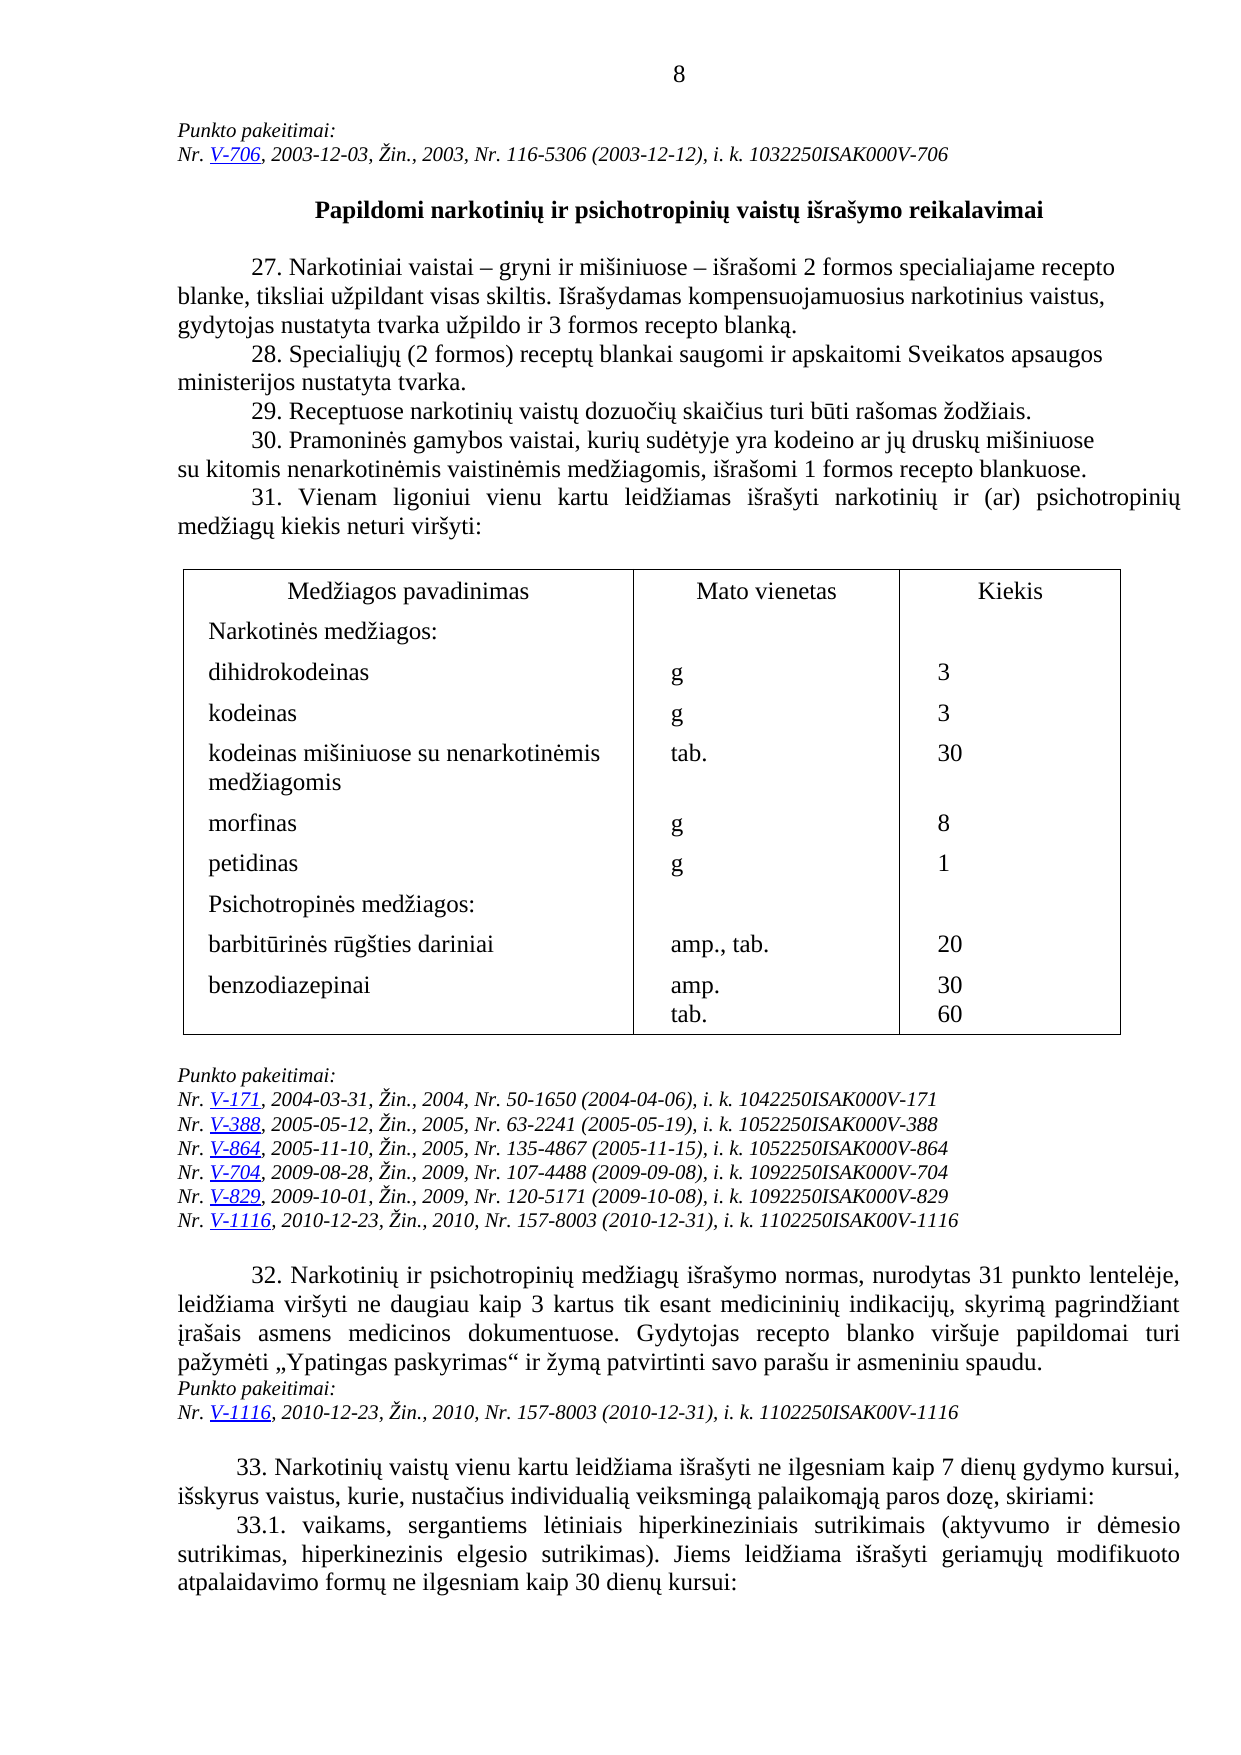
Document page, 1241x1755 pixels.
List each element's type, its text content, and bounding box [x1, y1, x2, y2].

text Nr. V-706, 2003-12-03, Žin., 2003, Nr. 116-5306 (2003-12-12), i. k. 1032250ISAK000V-706 [177, 142, 1181, 166]
table_cell [900, 883, 1120, 923]
text Nr. V-1116, 2010-12-23, Žin., 2010, Nr. 157-8003 (2010-12-31), i. k. 1102250ISAK00V-1116 [177, 1399, 1181, 1424]
table_cell Psichotropinės medžiagos: [184, 883, 633, 923]
text 33.1. vaikams, sergantiems lėtiniais hiperkineziniais sutrikimais (aktyvumo ir dėmesio sutrikimas, hiperkinezinis elgesio sutrikimas). Jiems leidžiama išrašyti geriamųjų modifikuoto atpalaidavimo formų ne ilgesniam kaip 30 dienų kursui: [177, 1510, 1181, 1596]
table_cell 3 [900, 692, 1120, 732]
text Nr. V-864, 2005-11-10, Žin., 2005, Nr. 135-4867 (2005-11-15), i. k. 1052250ISAK000V-864 [177, 1136, 1181, 1159]
table_cell 20 [900, 924, 1120, 964]
text 29. Receptuose narkotinių vaistų dozuočių skaičius turi būti rašomas žodžiais. [177, 396, 1122, 425]
table_cell g [634, 802, 899, 842]
text Nr. V-1116, 2010-12-23, Žin., 2010, Nr. 157-8003 (2010-12-31), i. k. 1102250ISAK00V-1116 [177, 1208, 1181, 1232]
table_cell [900, 610, 1120, 651]
table_header Mato vienetas [634, 570, 899, 610]
text Punkto pakeitimai: [177, 1376, 1181, 1399]
text Nr. V-388, 2005-05-12, Žin., 2005, Nr. 63-2241 (2005-05-19), i. k. 1052250ISAK000V-388 [177, 1111, 1181, 1136]
text Punkto pakeitimai: [177, 118, 1181, 142]
table_cell kodeinas [184, 692, 633, 732]
table_cell morfinas [184, 802, 633, 842]
text Papildomi narkotinių ir psichotropinių vaistų išrašymo reikalavimai [177, 195, 1181, 224]
table_cell barbitūrinės rūgšties dariniai [184, 924, 633, 964]
table_header Kiekis [900, 570, 1120, 610]
table_cell g [634, 651, 899, 692]
table_cell [634, 610, 899, 651]
table_header Medžiagos pavadinimas [184, 570, 633, 610]
table_cell 3 [900, 651, 1120, 692]
text 32. Narkotinių ir psichotropinių medžiagų išrašymo normas, nurodytas 31 punkto lentelėje, leidžiama viršyti ne daugiau kaip 3 kartus tik esant medicininių indikacijų, skyrimą pagrindžiant įrašais asmens medicinos dokumentuose. Gydytojas recepto blanko viršuje papildomai turi pažymėti „Ypatingas paskyrimas“ ir žymą patvirtinti savo parašu ir asmeniniu spaudu. [177, 1261, 1181, 1376]
table_cell [634, 883, 899, 923]
table_cell 30 [900, 732, 1120, 802]
table_cell 30 60 [900, 964, 1120, 1033]
table_cell Narkotinės medžiagos: [184, 610, 633, 651]
text Punkto pakeitimai: [177, 1063, 1181, 1087]
text Nr. V-171, 2004-03-31, Žin., 2004, Nr. 50-1650 (2004-04-06), i. k. 1042250ISAK000V-171 [177, 1087, 1181, 1111]
table_cell amp. tab. [634, 964, 899, 1033]
table_cell dihidrokodeinas [184, 651, 633, 692]
text 31. Vienam ligoniui vienu kartu leidžiamas išrašyti narkotinių ir (ar) psichotropinių medžiagų kiekis neturi viršyti: [177, 482, 1181, 540]
table_cell amp., tab. [634, 924, 899, 964]
text 30. Pramoninės gamybos vaistai, kurių sudėtyje yra kodeino ar jų druskų mišiniuose su kitomis nenarkotinėmis vaistinėmis medžiagomis, išrašomi 1 formos recepto blankuose. [177, 425, 1122, 482]
text Nr. V-829, 2009-10-01, Žin., 2009, Nr. 120-5171 (2009-10-08), i. k. 1092250ISAK000V-829 [177, 1184, 1181, 1208]
table_cell 8 [900, 802, 1120, 842]
table_cell 1 [900, 842, 1120, 883]
text 27. Narkotiniai vaistai – gryni ir mišiniuose – išrašomi 2 formos specialiajame recepto blanke, tiksliai užpildant visas skiltis. Išrašydamas kompensuojamuosius narkotinius vaistus, gydytojas nustatyta tvarka užpildo ir 3 formos recepto blanką. [177, 252, 1122, 339]
text 28. Specialiųjų (2 formos) receptų blankai saugomi ir apskaitomi Sveikatos apsaugos ministerijos nustatyta tvarka. [177, 339, 1122, 396]
table_cell g [634, 692, 899, 732]
table_cell kodeinas mišiniuose su nenarkotinėmis medžiagomis [184, 732, 633, 802]
text 33. Narkotinių vaistų vienu kartu leidžiama išrašyti ne ilgesniam kaip 7 dienų gydymo kursui, išskyrus vaistus, kurie, nustačius individualią veiksmingą palaikomąją paros dozę, skiriami: [177, 1452, 1181, 1510]
table_cell petidinas [184, 842, 633, 883]
text Nr. V-704, 2009-08-28, Žin., 2009, Nr. 107-4488 (2009-09-08), i. k. 1092250ISAK000V-704 [177, 1159, 1181, 1184]
table_cell g [634, 842, 899, 883]
table_cell tab. [634, 732, 899, 802]
table_cell benzodiazepinai [184, 964, 633, 1033]
